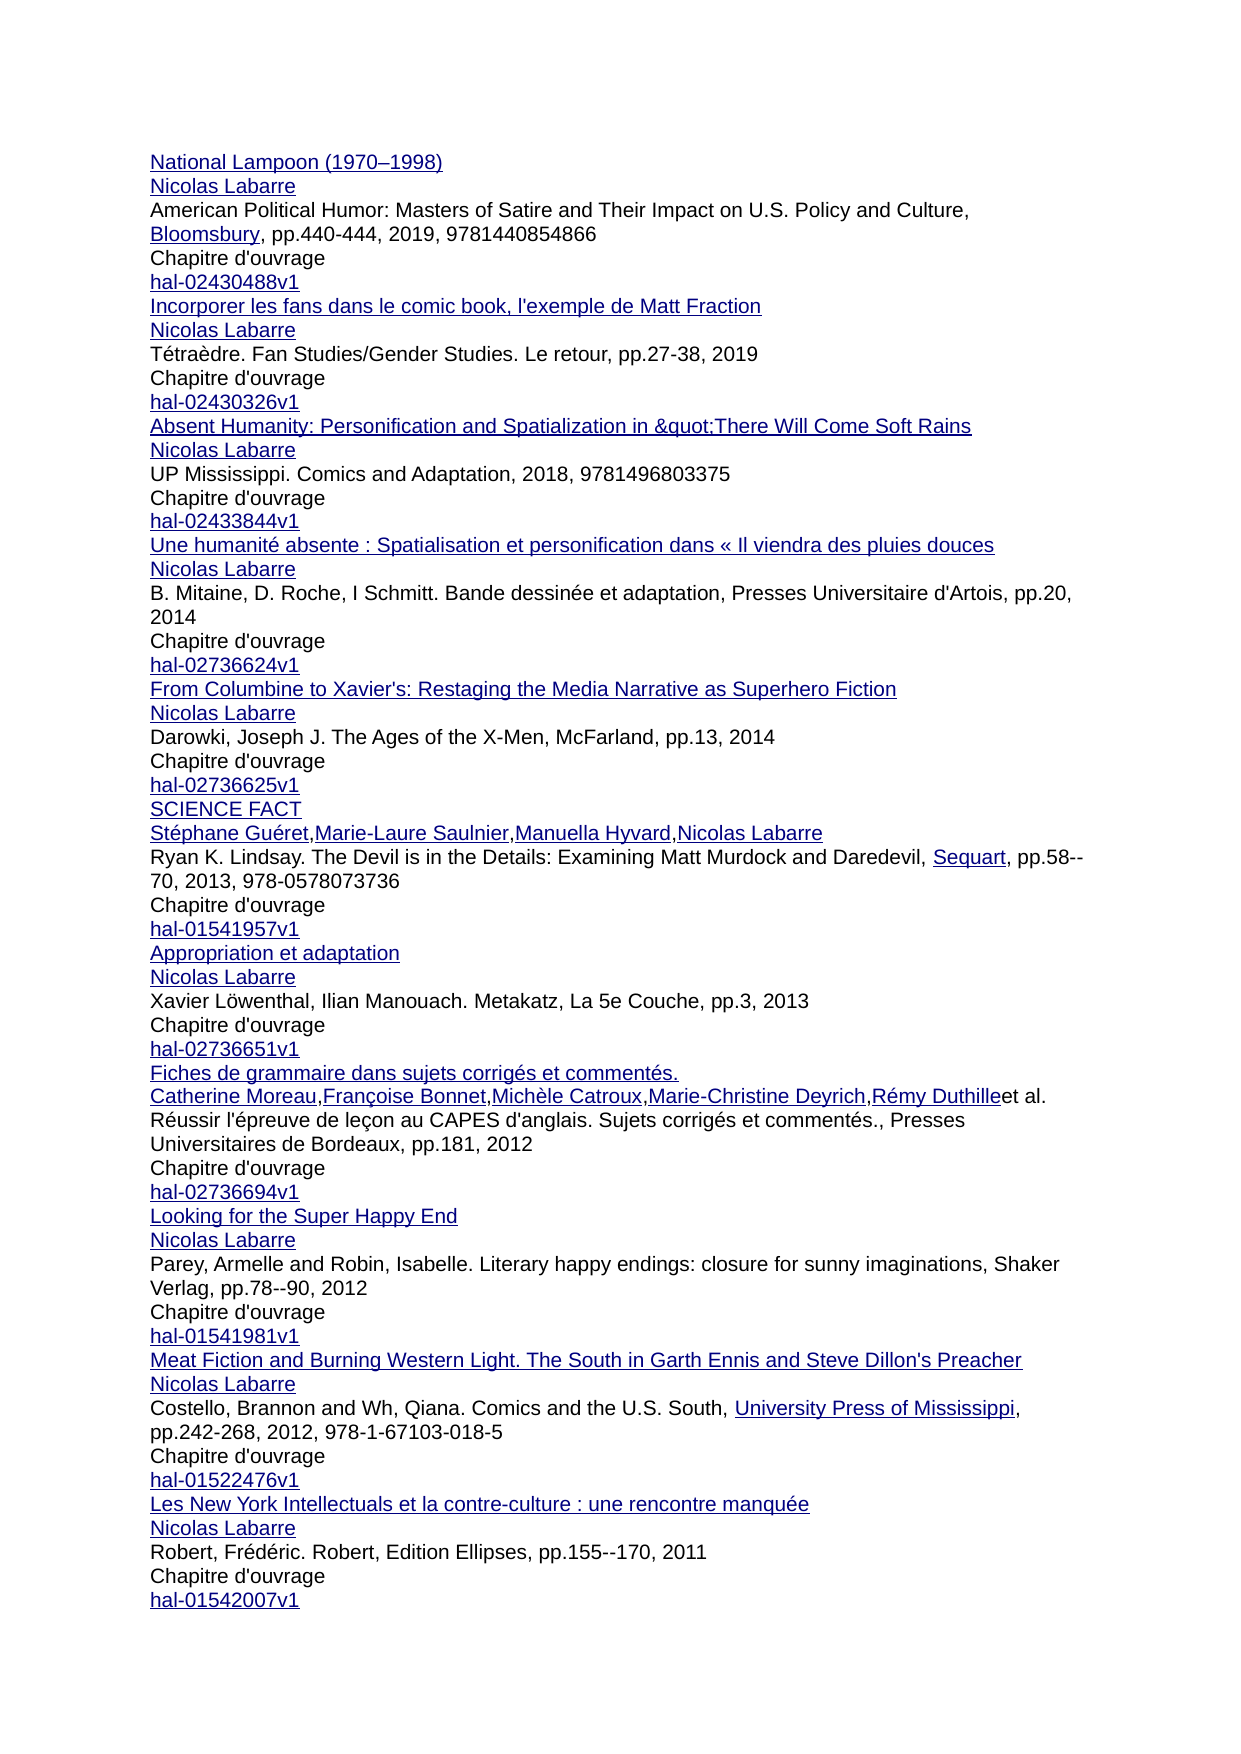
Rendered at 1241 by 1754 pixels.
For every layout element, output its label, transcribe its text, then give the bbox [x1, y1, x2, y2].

table_cell From Columbine to Xavier's: Restaging the Media Narrative as Superhero Fiction Nicolas Labarre Darowki, Joseph J. The Ages of the X-Men, McFarland, pp.13, 2014 Chapitre d'ouvrage hal-02736625v1 [150, 677, 1090, 797]
table_cell Une humanité absente : Spatialisation et personification dans « Il viendra des pluies douces Nicolas Labarre B. Mitaine, D. Roche, I Schmitt. Bande dessinée et adaptation, Presses Universitaire d'Artois, pp.20, 2014 Chapitre d'ouvrage hal-02736624v1 [150, 533, 1090, 677]
table_cell Fiches de grammaire dans sujets corrigés et commentés. Catherine Moreau,Françoise Bonnet,Michèle Catroux,Marie-Christine Deyrich,Rémy Duthilleet al. Réussir l'épreuve de leçon au CAPES d'anglais. Sujets corrigés et commentés., Presses Universitaires de Bordeaux, pp.181, 2012 Chapitre d'ouvrage hal-02736694v1 [150, 1060, 1090, 1204]
table_cell Appropriation et adaptation Nicolas Labarre Xavier Löwenthal, Ilian Manouach. Metakatz, La 5e Couche, pp.3, 2013 Chapitre d'ouvrage hal-02736651v1 [150, 941, 1090, 1060]
table_cell SCIENCE FACT Stéphane Guéret,Marie-Laure Saulnier,Manuella Hyvard,Nicolas Labarre Ryan K. Lindsay. The Devil is in the Details: Examining Matt Murdock and Daredevil, Sequart, pp.58--70, 2013, 978-0578073736 Chapitre d'ouvrage hal-01541957v1 [150, 797, 1090, 941]
table_cell Meat Fiction and Burning Western Light. The South in Garth Ennis and Steve Dillon's Preacher Nicolas Labarre Costello, Brannon and Wh, Qiana. Comics and the U.S. South, University Press of Mississippi, pp.242-268, 2012, 978-1-67103-018-5 Chapitre d'ouvrage hal-01522476v1 [150, 1348, 1090, 1492]
table_cell Incorporer les fans dans le comic book, l'exemple de Matt Fraction Nicolas Labarre Tétraèdre. Fan Studies/Gender Studies. Le retour, pp.27-38, 2019 Chapitre d'ouvrage hal-02430326v1 [150, 294, 1090, 413]
table_cell Looking for the Super Happy End Nicolas Labarre Parey, Armelle and Robin, Isabelle. Literary happy endings: closure for sunny imaginations, Shaker Verlag, pp.78--90, 2012 Chapitre d'ouvrage hal-01541981v1 [150, 1204, 1090, 1348]
table_cell National Lampoon (1970–1998) Nicolas Labarre American Political Humor: Masters of Satire and Their Impact on U.S. Policy and Culture, Bloomsbury, pp.440-444, 2019, 9781440854866 Chapitre d'ouvrage hal-02430488v1 [150, 150, 1090, 294]
table_cell Absent Humanity: Personification and Spatialization in &quot;There Will Come Soft Rains Nicolas Labarre UP Mississippi. Comics and Adaptation, 2018, 9781496803375 Chapitre d'ouvrage hal-02433844v1 [150, 414, 1090, 533]
table_cell Les New York Intellectuals et la contre-culture : une rencontre manquée Nicolas Labarre Robert, Frédéric. Robert, Edition Ellipses, pp.155--170, 2011 Chapitre d'ouvrage hal-01542007v1 [150, 1492, 1090, 1611]
